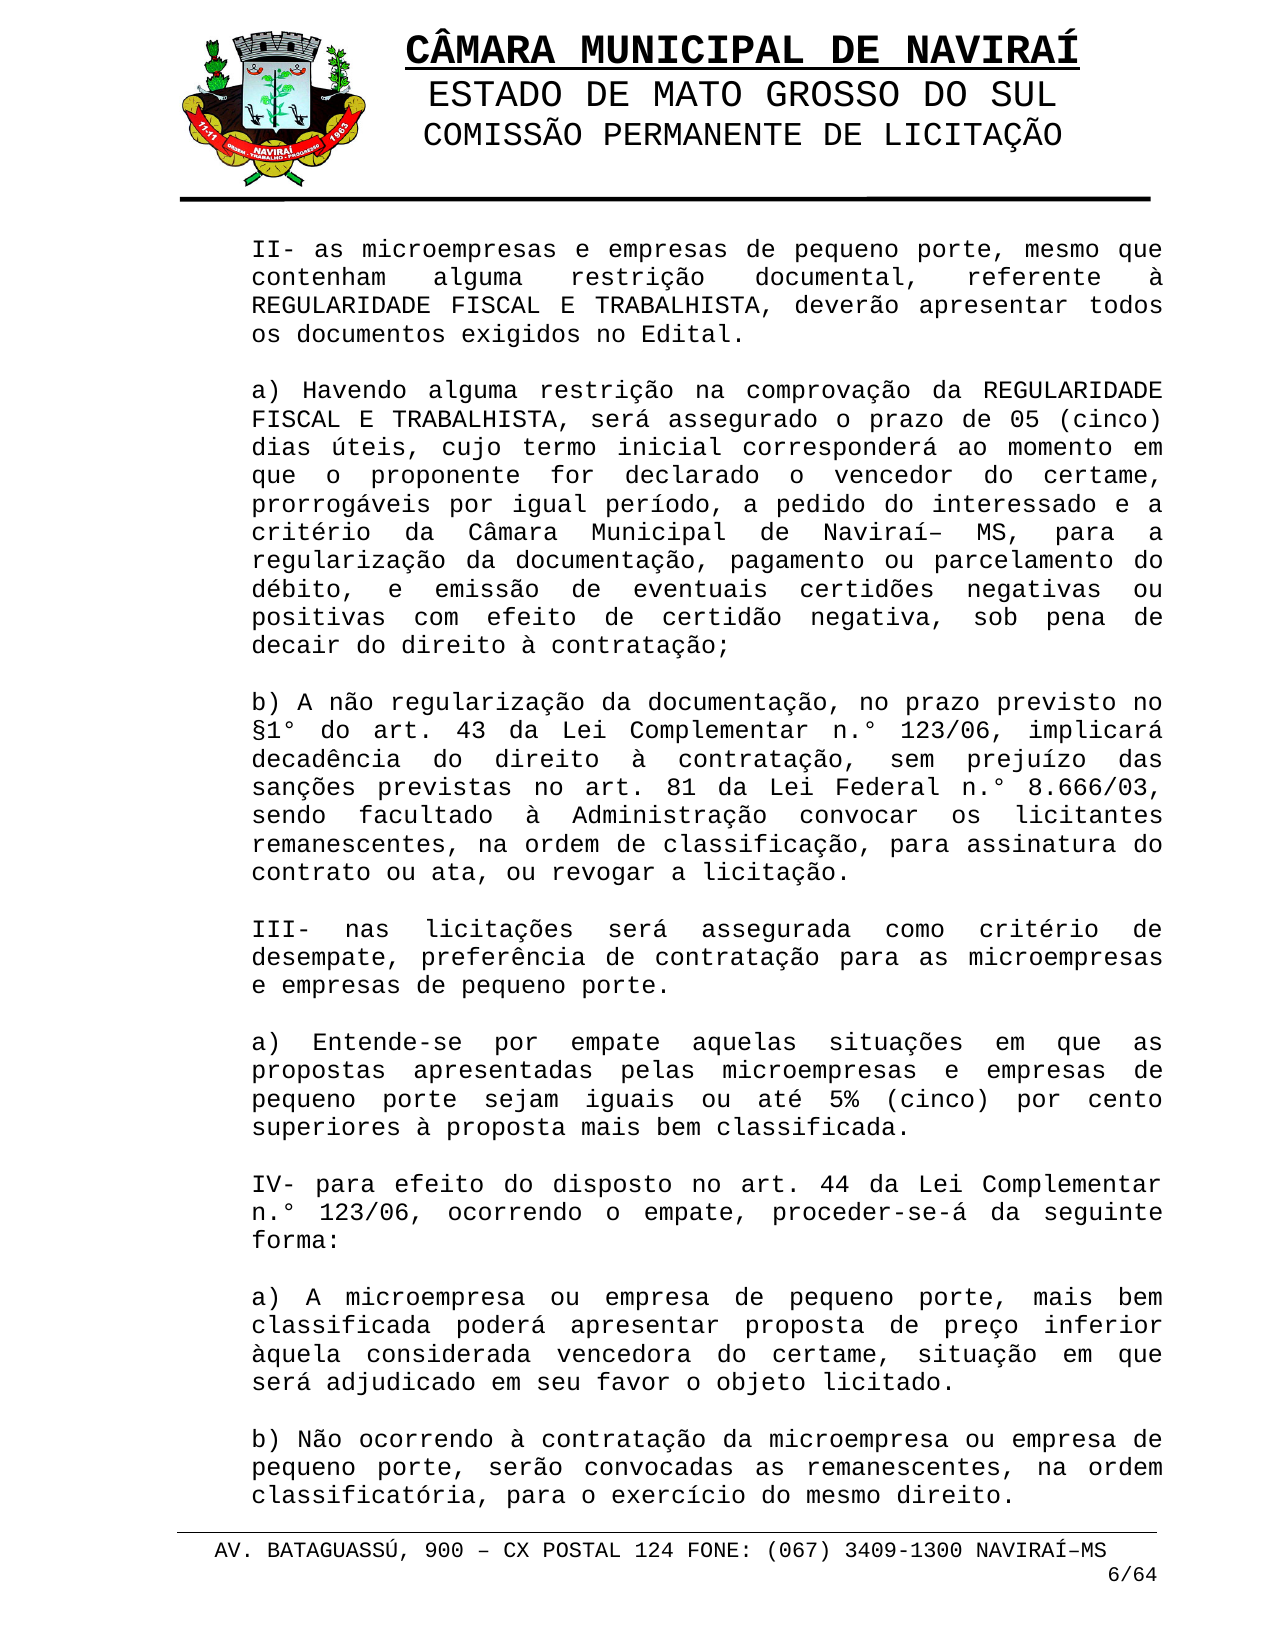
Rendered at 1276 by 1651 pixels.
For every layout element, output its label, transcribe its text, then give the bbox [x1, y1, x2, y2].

text II- as microempresas e empresas de pequeno porte, mesmo que contenham alguma restrição documental, referente à REGULARIDADE FISCAL E TRABALHISTA, deverão apresentar todos os documentos exigidos no Edital. [251, 236, 1163, 349]
text IV- para efeito do disposto no art. 44 da Lei Complementar n.° 123/06, ocorrendo o empate, proceder-se-á da seguinte forma: [251, 1171, 1163, 1256]
text b) A não regularização da documentação, no prazo previsto no §1° do art. 43 da Lei Complementar n.° 123/06, implicará decadência do direito à contratação, sem prejuízo das sanções previstas no art. 81 da Lei Federal n.° 8.666/03, sendo facultado à Administração convocar os licitantes remanescentes, na ordem de classificação, para assinatura do contrato ou ata, ou revogar a licitação. [251, 689, 1164, 888]
text a) Havendo alguma restrição na comprovação da REGULARIDADE FISCAL E TRABALHISTA, será assegurado o prazo de 05 (cinco) dias úteis, cujo termo inicial corresponderá ao momento em que o proponente for declarado o vencedor do certame, prorrogáveis por igual período, a pedido do interessado e a critério da Câmara Municipal de Naviraí– MS, para a regularização da documentação, pagamento ou parcelamento do débito, e emissão de eventuais certidões negativas ou positivas com efeito de certidão negativa, sob pena de decair do direito à contratação; [251, 378, 1163, 661]
text a) A microempresa ou empresa de pequeno porte, mais bem classificada poderá apresentar proposta de preço inferior àquela considerada vencedora do certame, situação em que será adjudicado em seu favor o objeto licitado. [251, 1284, 1163, 1398]
text a) Entende-se por empate aquelas situações em que as propostas apresentadas pelas microempresas e empresas de pequeno porte sejam iguais ou até 5% (cinco) por cento superiores à proposta mais bem classificada. [251, 1029, 1163, 1143]
text b) Não ocorrendo à contratação da microempresa ou empresa de pequeno porte, serão convocadas as remanescentes, na ordem classificatória, para o exercício do mesmo direito. [251, 1426, 1164, 1511]
text III- nas licitações será assegurada como critério de desempate, preferência de contratação para as microempresas e empresas de pequeno porte. [251, 916, 1163, 1001]
